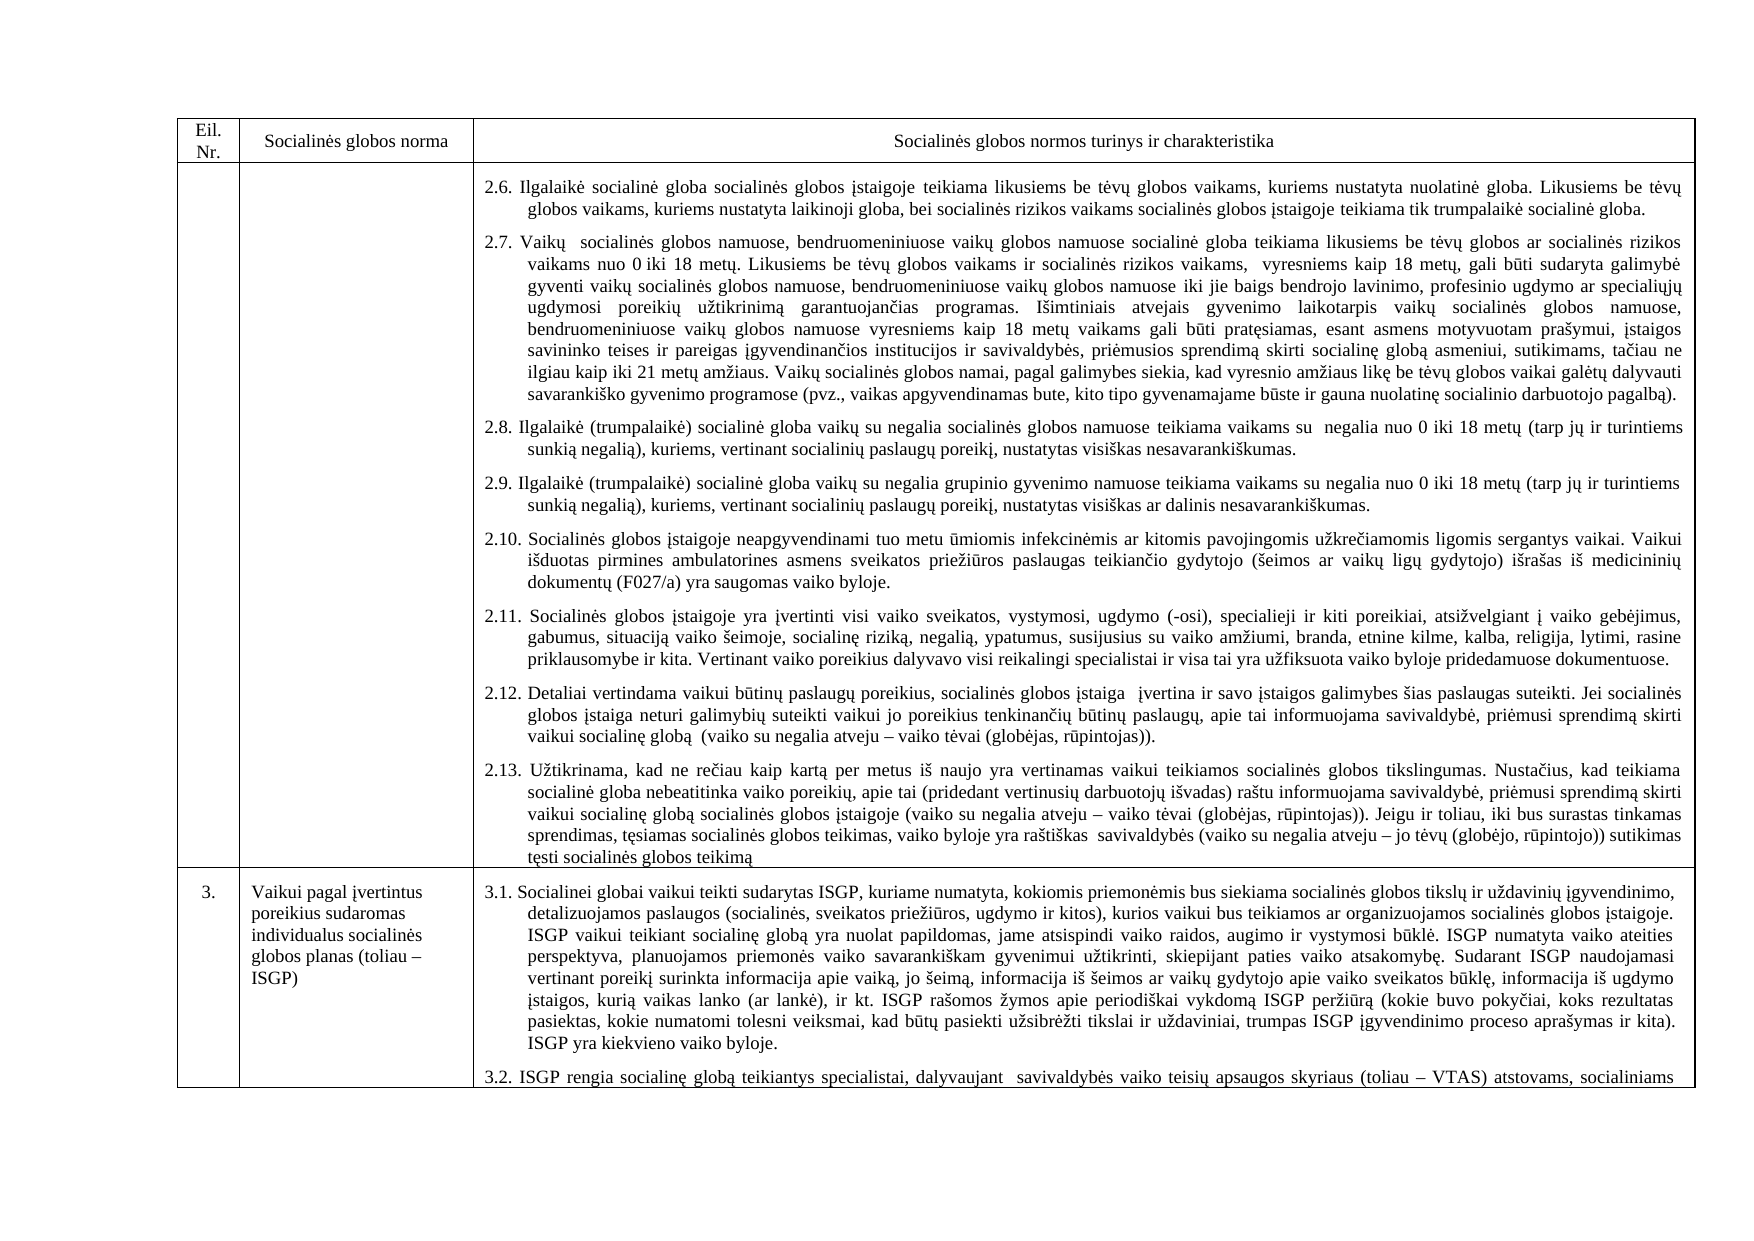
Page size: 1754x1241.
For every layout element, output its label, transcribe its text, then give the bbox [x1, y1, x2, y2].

table_header Socialinės globos normos turinys ir charakteristika [474, 119, 1694, 162]
table_cell 3. [178, 868, 239, 1087]
table_cell [178, 163, 239, 867]
table_cell [240, 163, 473, 867]
table_header Eil. Nr. [178, 119, 239, 162]
table_cell Vaikui pagal įvertintus poreikius sudaromas individualus socialinės globos planas (toliau – ISGP) [240, 868, 473, 1087]
table_cell 3.1. Socialinei globai vaikui teikti sudarytas ISGP, kuriame numatyta, kokiomis priemonėmis bus siekiama socialinės globos tikslų ir uždavinių įgyvendinimo, detalizuojamos paslaugos (socialinės, sveikatos priežiūros, ugdymo ir kitos), kurios vaikui bus teikiamos ar organizuojamos socialinės globos įstaigoje. ISGP vaikui teikiant socialinę globą yra nuolat papildomas, jame atsispindi vaiko raidos, augimo ir vystymosi būklė. ISGP numatyta vaiko ateities perspektyva, planuojamos priemonės vaiko savarankiškam gyvenimui užtikrinti, skiepijant paties vaiko atsakomybę. Sudarant ISGP naudojamasi vertinant poreikį surinkta informacija apie vaiką, jo šeimą, informacija iš šeimos ar vaikų gydytojo apie vaiko sveikatos būklę, informacija iš ugdymo įstaigos, kurią vaikas lanko (ar lankė), ir kt. ISGP rašomos žymos apie periodiškai vykdomą ISGP peržiūrą (kokie buvo pokyčiai, koks rezultatas pasiektas, kokie numatomi tolesni veiksmai, kad būtų pasiekti užsibrėžti tikslai ir uždaviniai, trumpas ISGP įgyvendinimo proceso aprašymas ir kita). ISGP yra kiekvieno vaiko byloje. 3.2. ISGP rengia socialinę globą teikiantys specialistai, dalyvaujant savivaldybės vaiko teisių apsaugos skyriaus (toliau – VTAS) atstovams, socialiniams [474, 868, 1694, 1087]
table_header Socialinės globos norma [240, 119, 473, 162]
table_cell 2.6. Ilgalaikė socialinė globa socialinės globos įstaigoje teikiama likusiems be tėvų globos vaikams, kuriems nustatyta nuolatinė globa. Likusiems be tėvų globos vaikams, kuriems nustatyta laikinoji globa, bei socialinės rizikos vaikams socialinės globos įstaigoje teikiama tik trumpalaikė socialinė globa. 2.7. Vaikų socialinės globos namuose, bendruomeniniuose vaikų globos namuose socialinė globa teikiama likusiems be tėvų globos ar socialinės rizikos vaikams nuo 0 iki 18 metų. Likusiems be tėvų globos vaikams ir socialinės rizikos vaikams, vyresniems kaip 18 metų, gali būti sudaryta galimybė gyventi vaikų socialinės globos namuose, bendruomeniniuose vaikų globos namuose iki jie baigs bendrojo lavinimo, profesinio ugdymo ar specialiųjų ugdymosi poreikių užtikrinimą garantuojančias programas. Išimtiniais atvejais gyvenimo laikotarpis vaikų socialinės globos namuose, bendruomeniniuose vaikų globos namuose vyresniems kaip 18 metų vaikams gali būti pratęsiamas, esant asmens motyvuotam prašymui, įstaigos savininko teises ir pareigas įgyvendinančios institucijos ir savivaldybės, priėmusios sprendimą skirti socialinę globą asmeniui, sutikimams, tačiau ne ilgiau kaip iki 21 metų amžiaus. Vaikų socialinės globos namai, pagal galimybes siekia, kad vyresnio amžiaus likę be tėvų globos vaikai galėtų dalyvauti savarankiško gyvenimo programose (pvz., vaikas apgyvendinamas bute, kito tipo gyvenamajame būste ir gauna nuolatinę socialinio darbuotojo pagalbą). 2.8. Ilgalaikė (trumpalaikė) socialinė globa vaikų su negalia socialinės globos namuose teikiama vaikams su negalia nuo 0 iki 18 metų (tarp jų ir turintiems sunkią negalią), kuriems, vertinant socialinių paslaugų poreikį, nustatytas visiškas nesavarankiškumas. 2.9. Ilgalaikė (trumpalaikė) socialinė globa vaikų su negalia grupinio gyvenimo namuose teikiama vaikams su negalia nuo 0 iki 18 metų (tarp jų ir turintiems sunkią negalią), kuriems, vertinant socialinių paslaugų poreikį, nustatytas visiškas ar dalinis nesavarankiškumas. 2.10. Socialinės globos įstaigoje neapgyvendinami tuo metu ūmiomis infekcinėmis ar kitomis pavojingomis užkrečiamomis ligomis sergantys vaikai. Vaikui išduotas pirmines ambulatorines asmens sveikatos priežiūros paslaugas teikiančio gydytojo (šeimos ar vaikų ligų gydytojo) išrašas iš medicininių dokumentų (F027/a) yra saugomas vaiko byloje. 2.11. Socialinės globos įstaigoje yra įvertinti visi vaiko sveikatos, vystymosi, ugdymo (-osi), specialieji ir kiti poreikiai, atsižvelgiant į vaiko gebėjimus, gabumus, situaciją vaiko šeimoje, socialinę riziką, negalią, ypatumus, susijusius su vaiko amžiumi, branda, etnine kilme, kalba, religija, lytimi, rasine priklausomybe ir kita. Vertinant vaiko poreikius dalyvavo visi reikalingi specialistai ir visa tai yra užfiksuota vaiko byloje pridedamuose dokumentuose. 2.12. Detaliai vertindama vaikui būtinų paslaugų poreikius, socialinės globos įstaiga įvertina ir savo įstaigos galimybes šias paslaugas suteikti. Jei socialinės globos įstaiga neturi galimybių suteikti vaikui jo poreikius tenkinančių būtinų paslaugų, apie tai informuojama savivaldybė, priėmusi sprendimą skirti vaikui socialinę globą (vaiko su negalia atveju – vaiko tėvai (globėjas, rūpintojas)). 2.13. Užtikrinama, kad ne rečiau kaip kartą per metus iš naujo yra vertinamas vaikui teikiamos socialinės globos tikslingumas. Nustačius, kad teikiama socialinė globa nebeatitinka vaiko poreikių, apie tai (pridedant vertinusių darbuotojų išvadas) raštu informuojama savivaldybė, priėmusi sprendimą skirti vaikui socialinę globą socialinės globos įstaigoje (vaiko su negalia atveju – vaiko tėvai (globėjas, rūpintojas)). Jeigu ir toliau, iki bus surastas tinkamas sprendimas, tęsiamas socialinės globos teikimas, vaiko byloje yra raštiškas savivaldybės (vaiko su negalia atveju – jo tėvų (globėjo, rūpintojo)) sutikimas tęsti socialinės globos teikimą [474, 163, 1694, 867]
